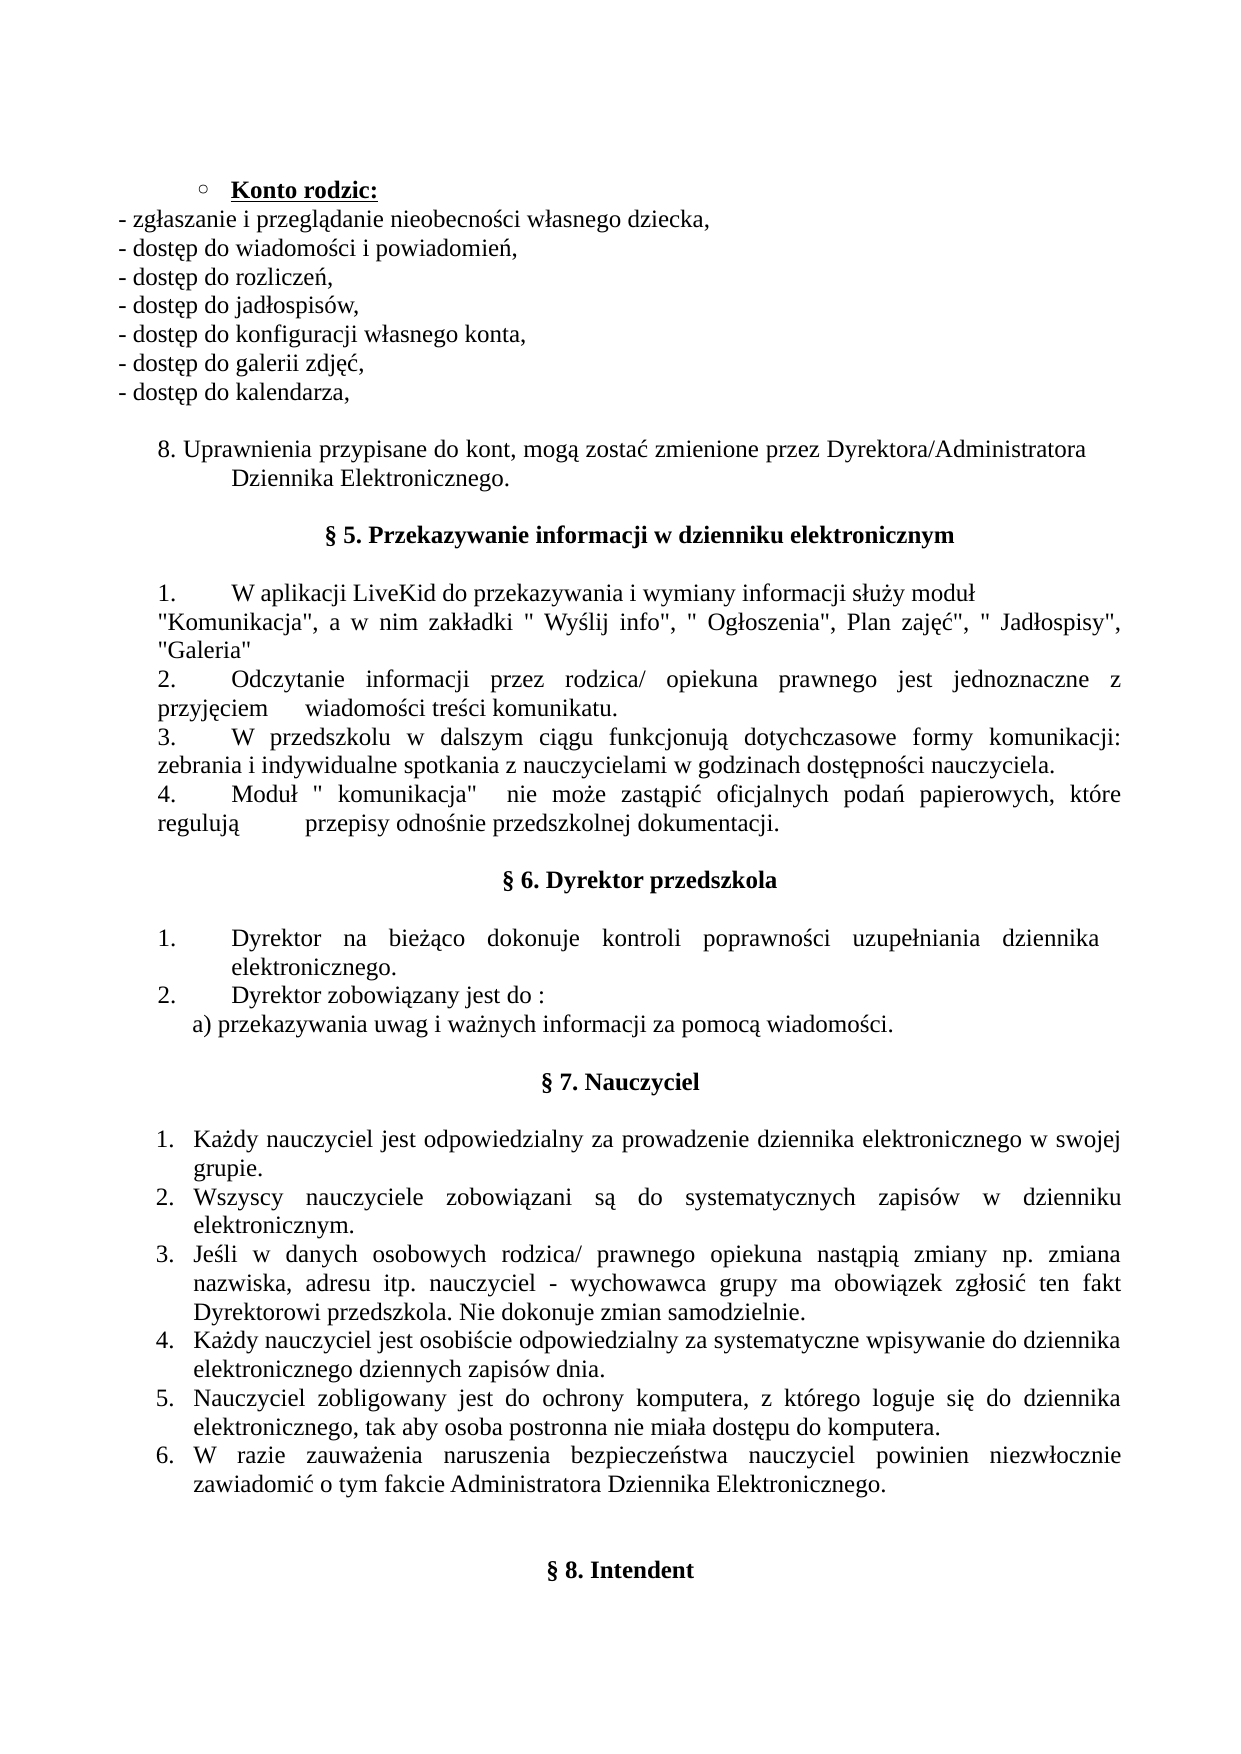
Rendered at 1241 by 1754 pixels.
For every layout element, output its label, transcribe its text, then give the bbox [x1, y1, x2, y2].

text - zgłaszanie i przeglądanie nieobecności własnego dziecka, [118, 204, 1122, 233]
text § 7. Nauczyciel [118, 1067, 1122, 1096]
text - dostęp do wiadomości i powiadomień, [118, 233, 1122, 262]
list Dyrektor zobowiązany jest do : [157, 981, 1122, 1009]
text - dostęp do rozliczeń, [118, 262, 1122, 291]
list W aplikacji LiveKid do przekazywania i wymiany informacji służy moduł [157, 578, 1122, 607]
list Każdy nauczyciel jest osobiście odpowiedzialny za systematyczne wpisywanie do dziennika elektronicznego dziennych zapisów dnia. [156, 1326, 1122, 1383]
list Dyrektor na bieżąco dokonuje kontroli poprawności uzupełniania dziennika elektronicznego. [157, 923, 1122, 981]
list Jeśli w danych osobowych rodzica/ prawnego opiekuna nastąpią zmiany np. zmiana nazwiska, adresu itp. nauczyciel - wychowawca grupy ma obowiązek zgłosić ten fakt Dyrektorowi przedszkola. Nie dokonuje zmian samodzielnie. [156, 1239, 1122, 1326]
text § 5. Przekazywanie informacji w dzienniku elektronicznym [157, 521, 1122, 549]
list Każdy nauczyciel jest odpowiedzialny za prowadzenie dziennika elektronicznego w swojej grupie. [156, 1124, 1122, 1182]
text - dostęp do jadłospisów, [118, 291, 1122, 319]
text - dostęp do galerii zdjęć, [118, 348, 1122, 377]
text 8. Uprawnienia przypisane do kont, mogą zostać zmienione przez Dyrektora/Administratora Dziennika Elektronicznego. [157, 434, 1122, 492]
text § 6. Dyrektor przedszkola [157, 866, 1122, 894]
list Konto rodzic: [193, 176, 1122, 204]
list Moduł " komunikacja" nie może zastąpić oficjalnych podań papierowych, które regulują przepisy odnośnie przedszkolnej dokumentacji. [157, 779, 1122, 837]
list W przedszkolu w dalszym ciągu funkcjonują dotychczasowe formy komunikacji: zebrania i indywidualne spotkania z nauczycielami w godzinach dostępności nauczyciela. [157, 722, 1122, 779]
list "Komunikacja", a w nim zakładki " Wyślij info", " Ogłoszenia", Plan zajęć", " Jadłospisy", "Galeria" [157, 607, 1122, 664]
list Nauczyciel zobligowany jest do ochrony komputera, z którego loguje się do dziennika elektronicznego, tak aby osoba postronna nie miała dostępu do komputera. [156, 1383, 1122, 1441]
text a) przekazywania uwag i ważnych informacji za pomocą wiadomości. [118, 1009, 1122, 1038]
list Odczytanie informacji przez rodzica/ opiekuna prawnego jest jednoznaczne z przyjęciem wiadomości treści komunikatu. [157, 664, 1122, 722]
text - dostęp do kalendarza, [118, 377, 1122, 406]
list Wszyscy nauczyciele zobowiązani są do systematycznych zapisów w dzienniku elektronicznym. [156, 1182, 1122, 1239]
text - dostęp do konfiguracji własnego konta, [118, 319, 1122, 348]
text § 8. Intendent [118, 1556, 1122, 1584]
list W razie zauważenia naruszenia bezpieczeństwa nauczyciel powinien niezwłocznie zawiadomić o tym fakcie Administratora Dziennika Elektronicznego. [156, 1441, 1122, 1498]
